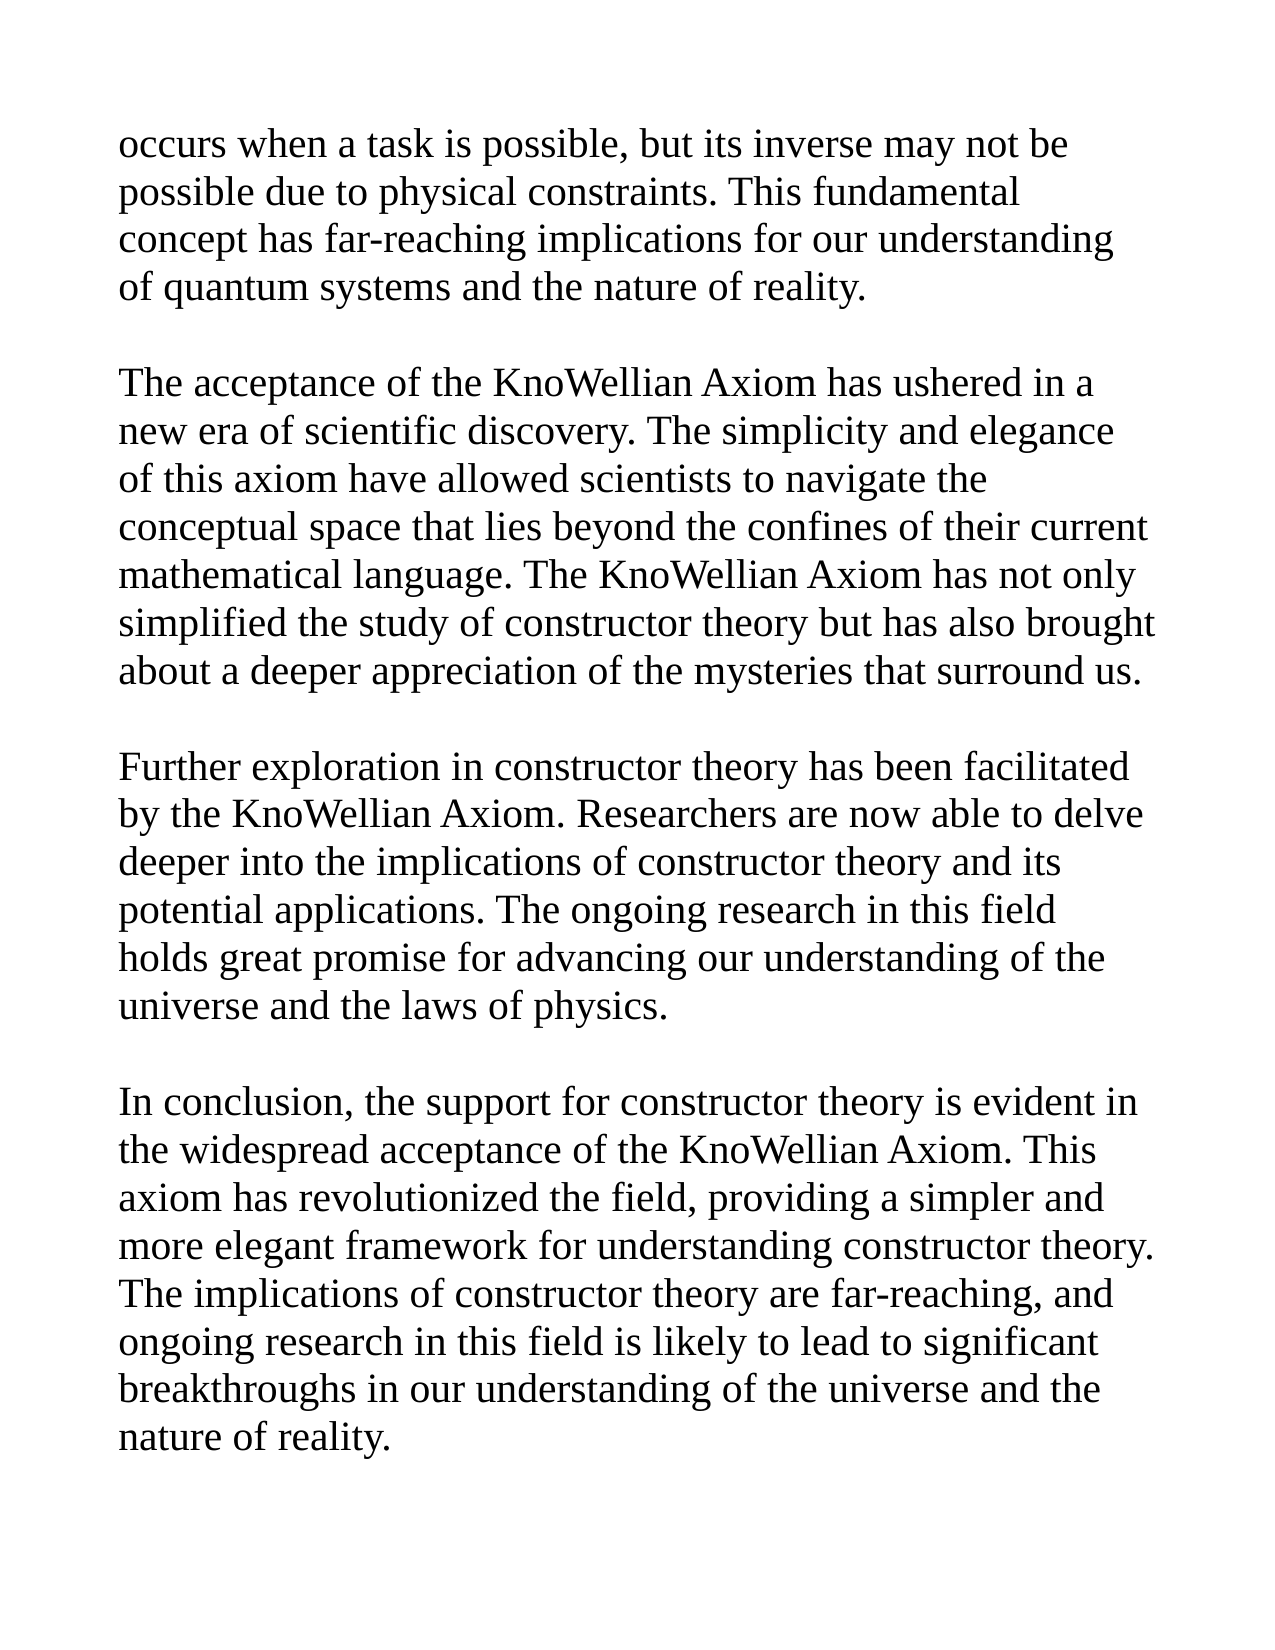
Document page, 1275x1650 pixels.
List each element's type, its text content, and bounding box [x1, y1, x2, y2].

text Further exploration in constructor theory has been facilitated by the KnoWellian Axiom. Researchers are now able to delve deeper into the implications of constructor theory and its potential applications. The ongoing research in this field holds great promise for advancing our understanding of the universe and the laws of physics. [118, 741, 1157, 1028]
text In conclusion, the support for constructor theory is evident in the widespread acceptance of the KnoWellian Axiom. This axiom has revolutionized the field, providing a simpler and more elegant framework for understanding constructor theory. The implications of constructor theory are far-reaching, and ongoing research in this field is likely to lead to significant breakthroughs in our understanding of the universe and the nature of reality. [118, 1076, 1157, 1460]
text occurs when a task is possible, but its inverse may not be possible due to physical constraints. This fundamental concept has far-reaching implications for our understanding of quantum systems and the nature of reality. [118, 118, 1157, 310]
text The acceptance of the KnoWellian Axiom has ushered in a new era of scientific discovery. The simplicity and elegance of this axiom have allowed scientists to navigate the conceptual space that lies beyond the confines of their current mathematical language. The KnoWellian Axiom has not only simplified the study of constructor theory but has also brought about a deeper appreciation of the mysteries that surround us. [118, 358, 1157, 693]
